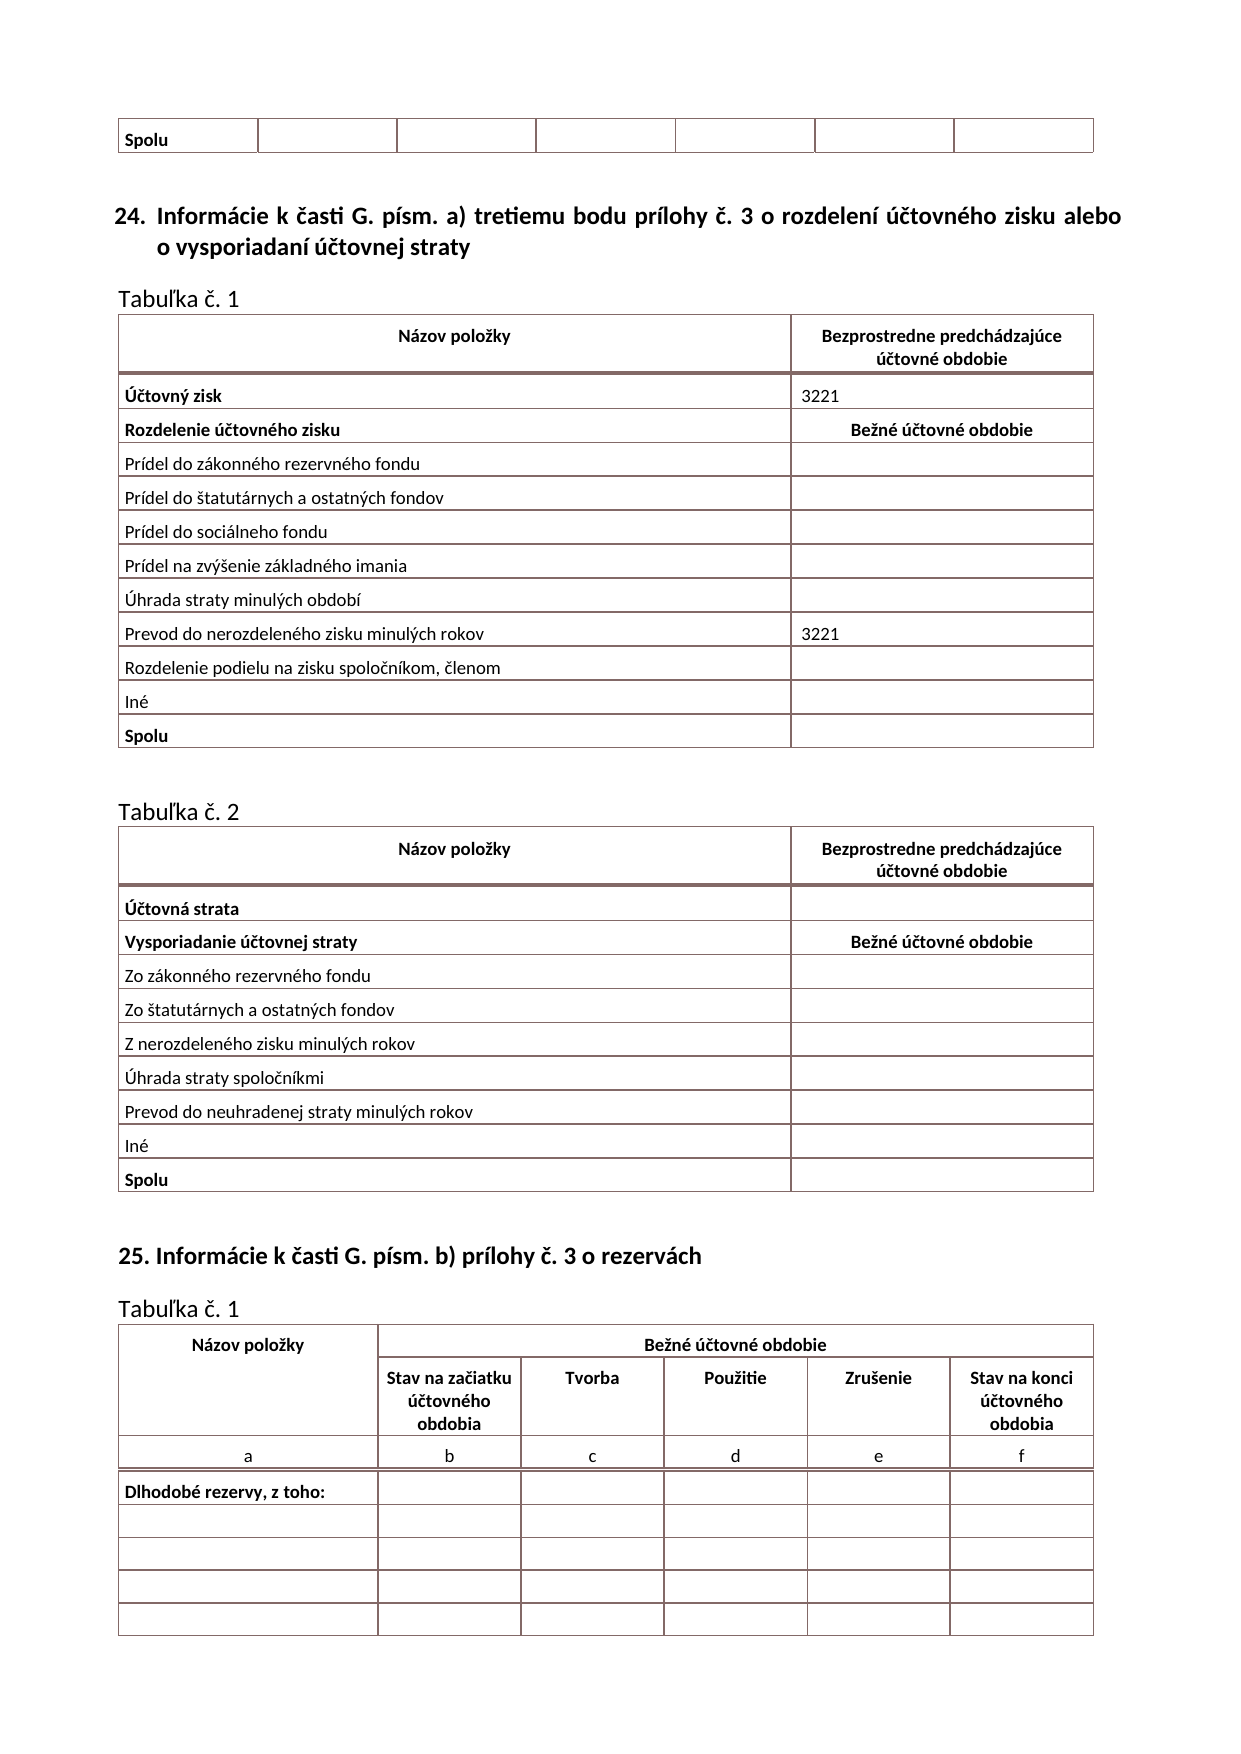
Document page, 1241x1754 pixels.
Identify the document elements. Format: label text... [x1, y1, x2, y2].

table_cell [379, 1571, 520, 1602]
table_cell [522, 1571, 663, 1602]
table_cell [808, 1472, 949, 1504]
table_cell Vysporiadanie účtovnej straty [119, 921, 790, 954]
table_cell Stav na konci účtovného obdobia [951, 1358, 1093, 1435]
table_cell [379, 1604, 520, 1635]
table_cell Spolu [119, 119, 257, 152]
table_cell [792, 1023, 1093, 1055]
table_cell [537, 119, 675, 152]
table_cell b [379, 1436, 520, 1467]
table_cell 3221 [792, 613, 1093, 645]
table_cell Stav na začiatku účtovného obdobia [379, 1358, 520, 1435]
table_cell [379, 1505, 520, 1537]
table_cell [951, 1604, 1093, 1635]
table_cell f [951, 1436, 1093, 1467]
table_cell Spolu [119, 1159, 790, 1191]
table_cell [808, 1538, 949, 1569]
table_cell e [808, 1436, 949, 1467]
table_cell [808, 1505, 949, 1537]
table_cell Prídel do sociálneho fondu [119, 511, 790, 543]
table_cell Úhrada straty minulých období [119, 579, 790, 611]
table_header Názov položky [119, 315, 790, 371]
table_cell Zo zákonného rezervného fondu [119, 955, 790, 988]
table_cell [951, 1505, 1093, 1537]
table_cell [676, 119, 814, 152]
table_cell [792, 443, 1093, 475]
table_cell Prevod do neuhradenej straty minulých rokov [119, 1091, 790, 1123]
table_cell [792, 1091, 1093, 1123]
table_cell [951, 1472, 1093, 1504]
table_cell Účtovná strata [119, 887, 790, 920]
table_cell Iné [119, 681, 790, 713]
table_cell Bežné účtovné obdobie [792, 921, 1093, 954]
table_cell Prevod do nerozdeleného zisku minulých rokov [119, 613, 790, 645]
table_cell [792, 579, 1093, 611]
table_cell [665, 1571, 807, 1602]
table_cell Prídel na zvýšenie základného imania [119, 545, 790, 577]
table_header Bezprostredne predchádzajúce účtovné obdobie [792, 827, 1093, 883]
table_cell Tvorba [522, 1358, 663, 1435]
table_cell Iné [119, 1125, 790, 1157]
table_cell [955, 119, 1093, 152]
table_cell [119, 1604, 377, 1635]
text Tabuľka č. 1 [118, 1293, 1122, 1323]
table_header Názov položky [119, 827, 790, 883]
text 25. Informácie k časti G. písm. b) prílohy č. 3 o rezervách [118, 1240, 1122, 1270]
table_cell Bežné účtovné obdobie [792, 409, 1093, 442]
table_cell [119, 1505, 377, 1537]
table_cell [808, 1604, 949, 1635]
table_cell Dlhodobé rezervy, z toho: [119, 1472, 377, 1504]
table_cell [792, 1159, 1093, 1191]
table_cell [522, 1472, 663, 1504]
table_cell [522, 1505, 663, 1537]
table_cell Prídel do štatutárnych a ostatných fondov [119, 477, 790, 509]
table_cell [398, 119, 535, 152]
table_cell [792, 955, 1093, 988]
table_cell [792, 647, 1093, 679]
table_cell [792, 989, 1093, 1022]
text Tabuľka č. 1 [118, 284, 1122, 314]
table_cell [522, 1604, 663, 1635]
table_cell a [119, 1436, 377, 1467]
table_cell Použitie [665, 1358, 807, 1435]
table_cell Spolu [119, 715, 790, 747]
table_cell [665, 1472, 807, 1504]
table_cell Z nerozdeleného zisku minulých rokov [119, 1023, 790, 1055]
table_cell [665, 1604, 807, 1635]
table_cell Prídel do zákonného rezervného fondu [119, 443, 790, 475]
table_cell Rozdelenie podielu na zisku spoločníkom, členom [119, 647, 790, 679]
table_cell [951, 1538, 1093, 1569]
table_cell [522, 1538, 663, 1569]
table_cell d [665, 1436, 807, 1467]
table_cell [792, 1125, 1093, 1157]
table_cell [665, 1505, 807, 1537]
text Tabuľka č. 2 [118, 796, 1122, 826]
table_cell 3221 [792, 375, 1093, 408]
table_cell [379, 1472, 520, 1504]
table_cell [808, 1571, 949, 1602]
table_cell Zo štatutárnych a ostatných fondov [119, 989, 790, 1022]
table_cell [259, 119, 396, 152]
table_cell [119, 1571, 377, 1602]
table_cell [792, 477, 1093, 509]
table_cell Rozdelenie účtovného zisku [119, 409, 790, 442]
table_cell [792, 1057, 1093, 1089]
table_cell [665, 1538, 807, 1569]
table_cell [816, 119, 953, 152]
table_cell [119, 1538, 377, 1569]
table_cell Úhrada straty spoločníkmi [119, 1057, 790, 1089]
table_cell [951, 1571, 1093, 1602]
table_header Názov položky [119, 1325, 377, 1435]
table_cell [792, 715, 1093, 747]
table_cell [792, 681, 1093, 713]
table_cell [792, 887, 1093, 920]
table_cell c [522, 1436, 663, 1467]
text 24. Informácie k časti G. písm. a) tretiemu bodu prílohy č. 3 o rozdelení účtovného zisku alebo o vysporiadaní účtovnej straty [114, 200, 1122, 261]
table_header Bežné účtovné obdobie [379, 1325, 1093, 1356]
table_cell [792, 511, 1093, 543]
table_cell Zrušenie [808, 1358, 949, 1435]
table_header Bezprostredne predchádzajúce účtovné obdobie [792, 315, 1093, 371]
table_cell Účtovný zisk [119, 375, 790, 408]
table_cell [792, 545, 1093, 577]
table_cell [379, 1538, 520, 1569]
